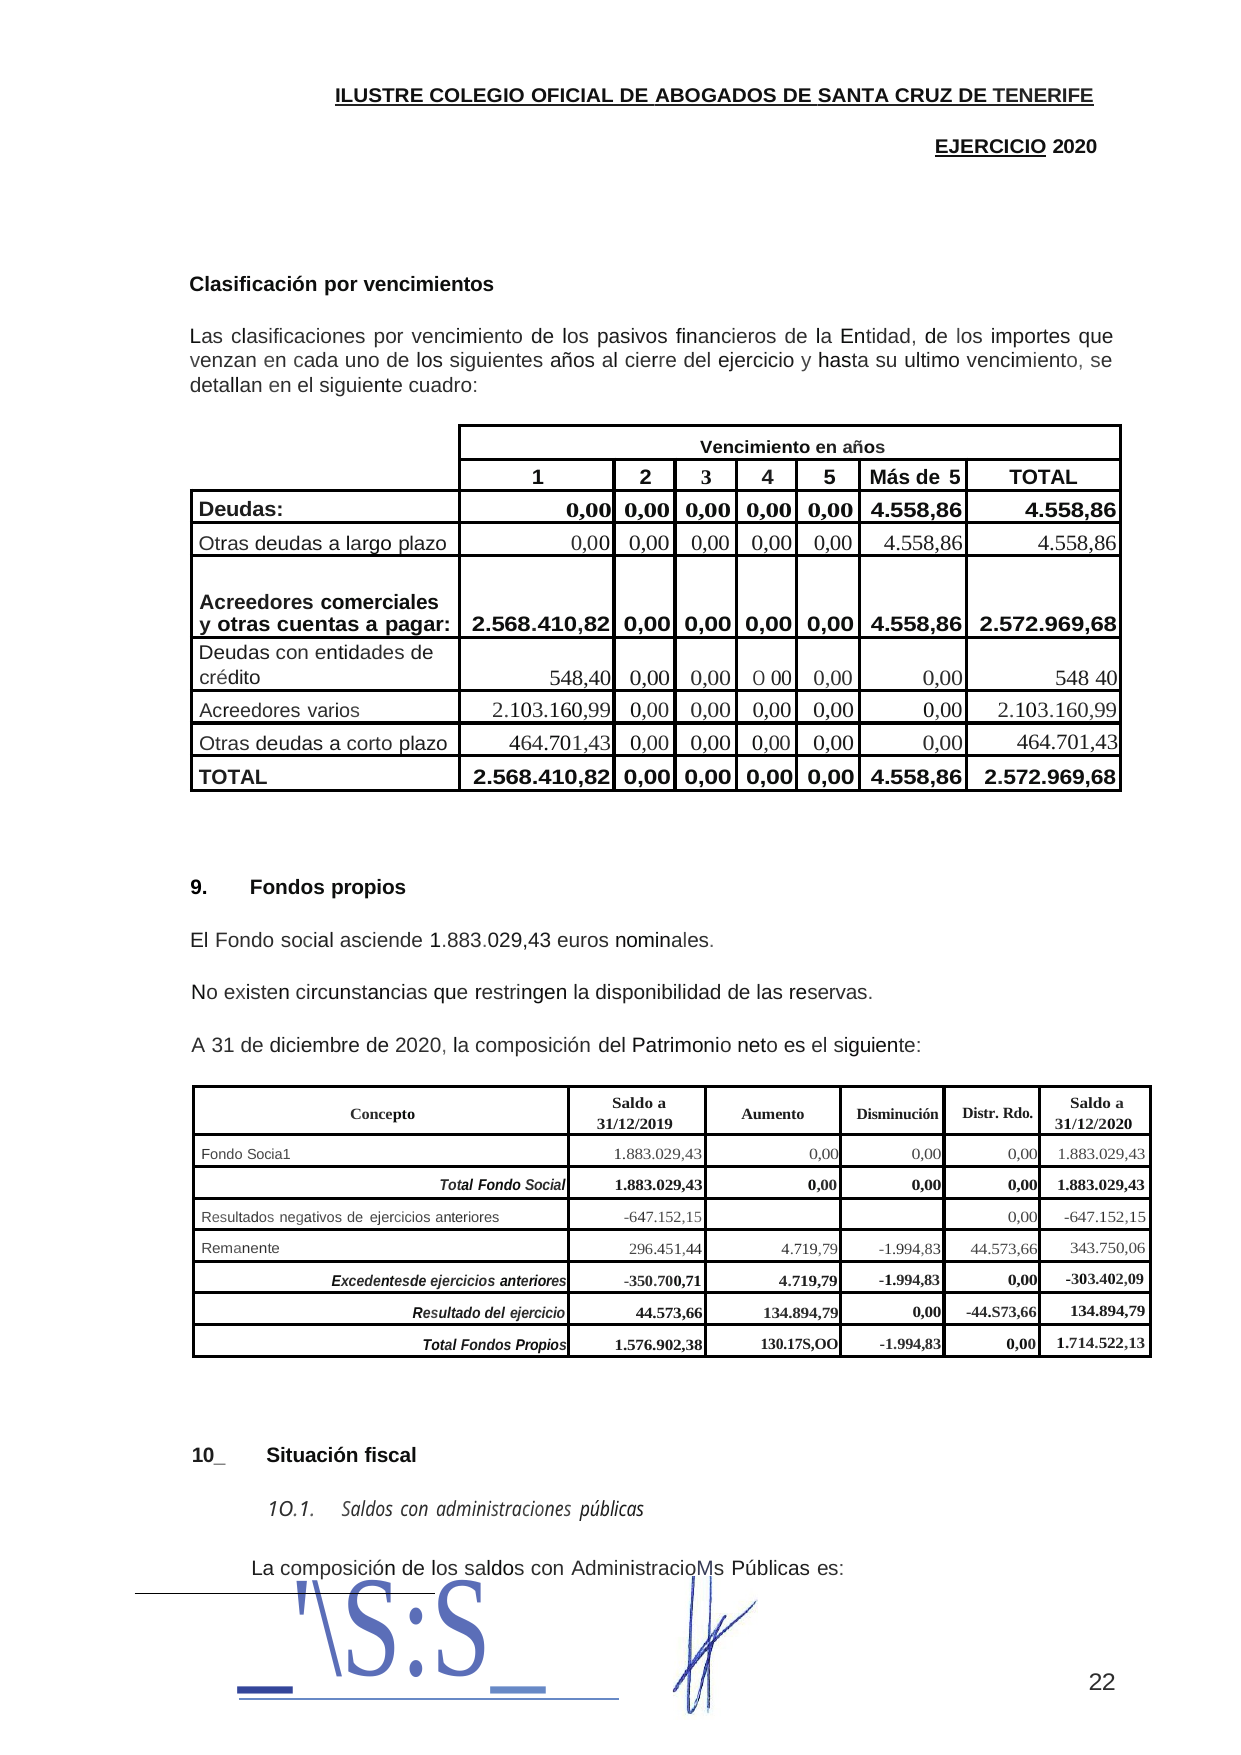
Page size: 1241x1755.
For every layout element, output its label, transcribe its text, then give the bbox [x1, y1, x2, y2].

text Las clasificaciones por vencimiento de los pasivos financieros de la Entidad, de los importes que venzan en cada uno de los siguientes años al cierre del ejercicio y hasta su ultimo vencimiento, se detallan en el siguiente cuadro: [189, 324, 1113, 396]
table_cell 548 40 [968, 639, 1119, 689]
table_cell 1.576.902,38 [570, 1326, 704, 1355]
table_cell 0,00 [707, 1136, 839, 1165]
table_cell 0,00 [707, 1168, 839, 1197]
text [552, 1668, 672, 1696]
table_cell 0,00 [798, 639, 858, 689]
table_cell 0,00 [861, 725, 965, 754]
table_cell 464.701,43 [461, 725, 612, 754]
table_cell Total Fondos Propios [195, 1326, 567, 1355]
table_cell 44.573,66 [570, 1294, 704, 1323]
table_cell 0,00 [861, 639, 965, 689]
text No existen circunstancias que restringen la disponibilidad de las reservas. [191, 980, 1241, 1004]
table_cell 44.573,66 [946, 1231, 1038, 1259]
table_cell 1.883.029,43 [1041, 1136, 1149, 1165]
table_cell Más de 5 [861, 461, 965, 488]
table_cell 4.558,86 [968, 524, 1119, 554]
table_cell 0,00 [946, 1263, 1038, 1291]
table_cell 0,00 [677, 492, 735, 521]
subtitle Clasificación por vencimientos [189, 272, 1241, 296]
table_cell 0,00 [677, 692, 735, 721]
table_cell 0,00 [738, 692, 795, 721]
table_cell 0,00 [616, 692, 673, 721]
table_cell 2.568.410,82 [461, 757, 612, 789]
table_header Concepto [195, 1088, 567, 1133]
table_cell Acreedores varios [193, 692, 458, 721]
table_header Disminución [842, 1088, 942, 1133]
table_cell 2.568.410,82 [461, 557, 612, 636]
table_cell 0,00 [738, 757, 795, 789]
table_cell 0,00 [798, 725, 858, 754]
table_cell -1.994,83 [842, 1263, 942, 1291]
table_cell [842, 1200, 942, 1228]
table_cell 0,00 [842, 1136, 942, 1165]
table_cell Otras deudas a corto plazo [193, 725, 458, 754]
table_cell 4 [738, 461, 795, 488]
table_cell 296.451,44 [570, 1231, 704, 1259]
table_cell 0,00 [738, 557, 795, 636]
text [44, 1668, 239, 1696]
table_cell Total Fondo Social [195, 1168, 567, 1197]
table_cell 0,00 [738, 492, 795, 521]
text 22 [758, 1668, 1116, 1696]
table_cell 4.558,86 [968, 492, 1119, 521]
text _'\S:S_ [239, 1700, 552, 1707]
table_cell 0,00 [842, 1294, 942, 1323]
table_cell 0,00 [798, 524, 858, 554]
table_cell 1.714.522,13 [1041, 1326, 1149, 1355]
table_cell 0,00 [738, 725, 795, 754]
table_cell 4.719,79 [707, 1231, 839, 1259]
table_cell 1 [461, 461, 612, 488]
table_cell 0,00 [616, 557, 673, 636]
table_header Aumento [707, 1088, 839, 1133]
table_cell 0,00 [861, 692, 965, 721]
table_cell -303.402,09 [1041, 1263, 1149, 1291]
table_cell 0,00 [677, 757, 735, 789]
table_cell 0,00 [738, 524, 795, 554]
table_cell 0,00 [798, 692, 858, 721]
text 1O.1. Saldos con administraciones públicas [267, 1494, 1241, 1523]
text A 31 de diciembre de 2020, la composición del Patrimonio neto es el siguiente: [191, 1033, 1241, 1057]
table_cell -647.152,15 [1041, 1200, 1149, 1228]
table_cell 0,00 [946, 1200, 1038, 1228]
table_cell 134.894,79 [1041, 1294, 1149, 1323]
table_cell -647.152,15 [570, 1200, 704, 1228]
text El Fondo social asciende 1.883.029,43 euros nominales. [190, 928, 1241, 952]
table_cell -44.S73,66 [946, 1294, 1038, 1323]
table_cell Otras deudas a largo plazo [193, 524, 458, 554]
table_cell 0,00 [677, 557, 735, 636]
table_header Vencimiento en años [461, 427, 1119, 458]
table_header Distr. Rdo. [946, 1088, 1038, 1133]
table_cell O 00 [738, 639, 795, 689]
table_cell Resultados negativos de ejercicios anteriores [195, 1200, 567, 1228]
table_cell 2.572.969,68 [968, 557, 1119, 636]
table_cell 0,00 [798, 557, 858, 636]
table_cell 0,00 [616, 639, 673, 689]
table_cell 2 [616, 461, 673, 488]
table_cell 0,00 [842, 1168, 942, 1197]
table_cell 0,00 [798, 492, 858, 521]
table_cell -1.994,83 [842, 1326, 942, 1355]
table_cell 2.103.160,99 [461, 692, 612, 721]
table_cell Excedentesde ejercicios anteriores [195, 1263, 567, 1291]
table_cell 1.883.029,43 [1041, 1168, 1149, 1197]
text La composición de los saldos con AdministracioMs Públicas es: [552, 1555, 1241, 1579]
table_cell 0,00 [461, 524, 612, 554]
table_cell 0,00 [677, 524, 735, 554]
table_cell 2.572.969,68 [968, 757, 1119, 789]
table_cell 0,00 [798, 757, 858, 789]
table_cell 0,00 [946, 1168, 1038, 1197]
table_cell 3 [677, 461, 735, 488]
table_cell 0,00 [677, 639, 735, 689]
table_cell 4.558,86 [861, 524, 965, 554]
table_cell 0,00 [461, 492, 612, 521]
table_cell 4.558,86 [861, 757, 965, 789]
table_cell Deudas: [193, 492, 458, 521]
table_cell 134.894,79 [707, 1294, 839, 1323]
table_cell -350.700,71 [570, 1263, 704, 1291]
table_header Saldo a 31/12/2019 [570, 1088, 704, 1133]
table_cell 0,00 [616, 757, 673, 789]
text _'\S:S_ [239, 1547, 552, 1698]
list Fondos propios [190, 874, 1241, 898]
table_cell 1.883.029,43 [570, 1168, 704, 1197]
table_cell 1.883.029,43 [570, 1136, 704, 1165]
table_cell 548,40 [461, 639, 612, 689]
table_cell 0,00 [677, 725, 735, 754]
table_cell [707, 1200, 839, 1228]
table_cell 0,00 [616, 725, 673, 754]
table_header [191, 424, 458, 488]
table_cell Fondo Socia1 [195, 1136, 567, 1165]
table_cell TOTAL [193, 757, 458, 789]
table_cell 343.750,06 [1041, 1231, 1149, 1259]
table_cell 4.558,86 [861, 492, 965, 521]
table_cell 2.103.160,99 [968, 692, 1119, 721]
table_cell 130.17S,OO [707, 1326, 839, 1355]
table_cell Acreedores comerciales y otras cuentas a pagar: [193, 557, 458, 636]
text _'\S:S_ [359, 1586, 386, 1593]
text 10_ Situación fiscal [192, 1442, 1241, 1466]
table_cell 4.719,79 [707, 1263, 839, 1291]
table_cell 4.558,86 [861, 557, 965, 636]
table_cell -1.994,83 [842, 1231, 942, 1259]
table_cell Resultado del ejercicio [195, 1294, 567, 1323]
table_cell 0,00 [616, 524, 673, 554]
table_cell 5 [798, 461, 858, 488]
table_header Saldo a 31/12/2020 [1041, 1088, 1149, 1133]
table_cell TOTAL [968, 461, 1119, 488]
table_cell 0,00 [946, 1136, 1038, 1165]
table_cell 464.701,43 [968, 725, 1119, 754]
table_cell 0,00 [946, 1326, 1038, 1355]
table_cell 0,00 [616, 492, 673, 521]
table_cell Deudas con entidades de crédito [193, 639, 458, 689]
table_cell Remanente [195, 1231, 567, 1259]
